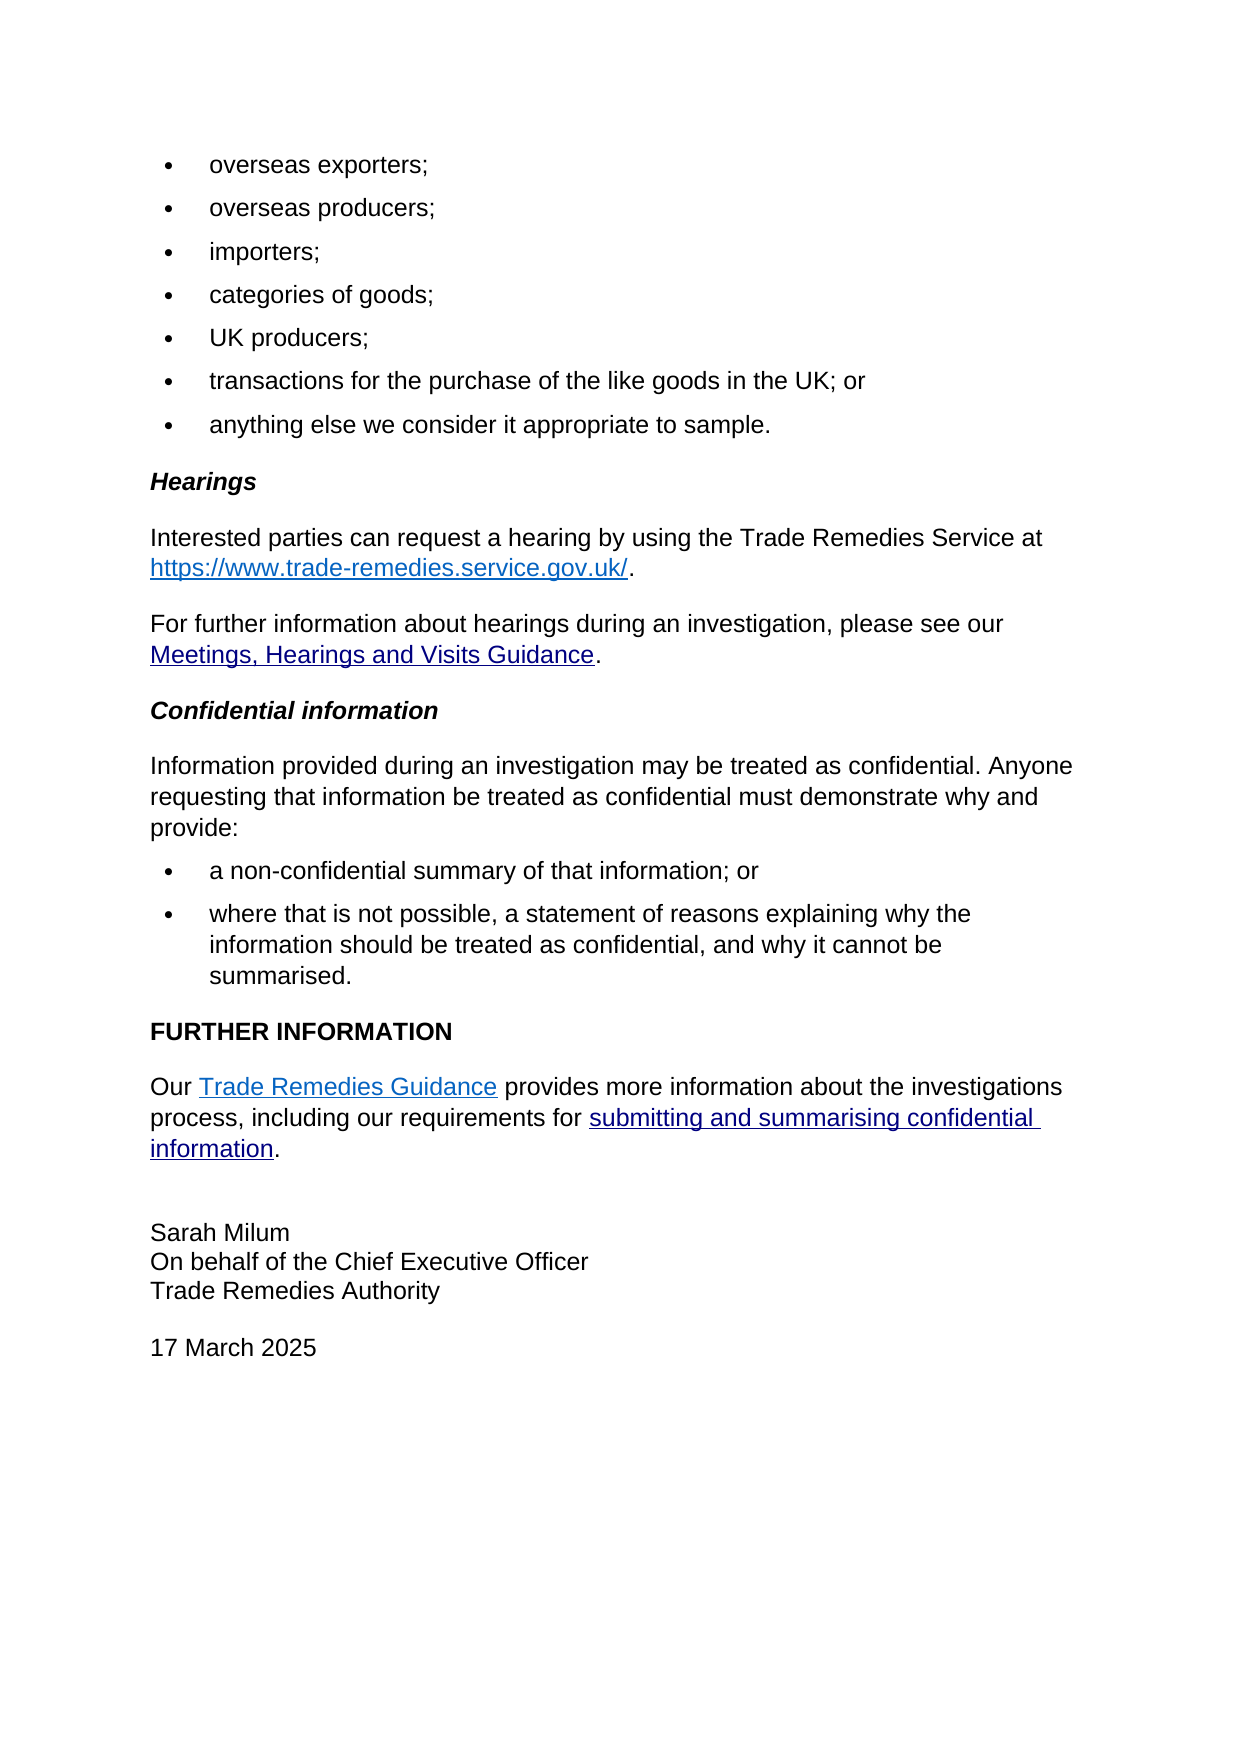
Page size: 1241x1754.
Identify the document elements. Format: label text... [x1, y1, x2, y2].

text 17 March 2025 [150, 1333, 1090, 1390]
text Sarah Milum [150, 1218, 1090, 1247]
text Confidential information [150, 696, 1090, 724]
list transactions for the purchase of the like goods in the UK; or [165, 366, 1090, 395]
text Interested parties can request a hearing by using the Trade Remedies Service at https://www.trade-remedies.service.gov.uk/. [150, 523, 1090, 582]
list overseas producers; [165, 193, 1090, 222]
text FURTHER INFORMATION [150, 1016, 1090, 1045]
text Our Trade Remedies Guidance provides more information about the investigations process, including our requirements for submitting and summarising confidential information. [150, 1072, 1090, 1162]
text Trade Remedies Authority [150, 1276, 1090, 1304]
list importers; [165, 236, 1090, 265]
text On behalf of the Chief Executive Officer [150, 1247, 1090, 1276]
list categories of goods; [165, 280, 1090, 308]
list where that is not possible, a statement of reasons explaining why the information should be treated as confidential, and why it cannot be summarised. [165, 899, 1090, 989]
list a non-confidential summary of that information; or [165, 856, 1090, 885]
list overseas exporters; [165, 150, 1090, 179]
list UK producers; [165, 323, 1090, 352]
text Hearings [150, 467, 1090, 496]
list anything else we consider it appropriate to sample. [165, 409, 1090, 440]
text Information provided during an investigation may be treated as confidential. Anyone requesting that information be treated as confidential must demonstrate why and provide: [150, 751, 1090, 842]
text For further information about hearings during an investigation, please see our Meetings, Hearings and Visits Guidance. [150, 609, 1090, 669]
